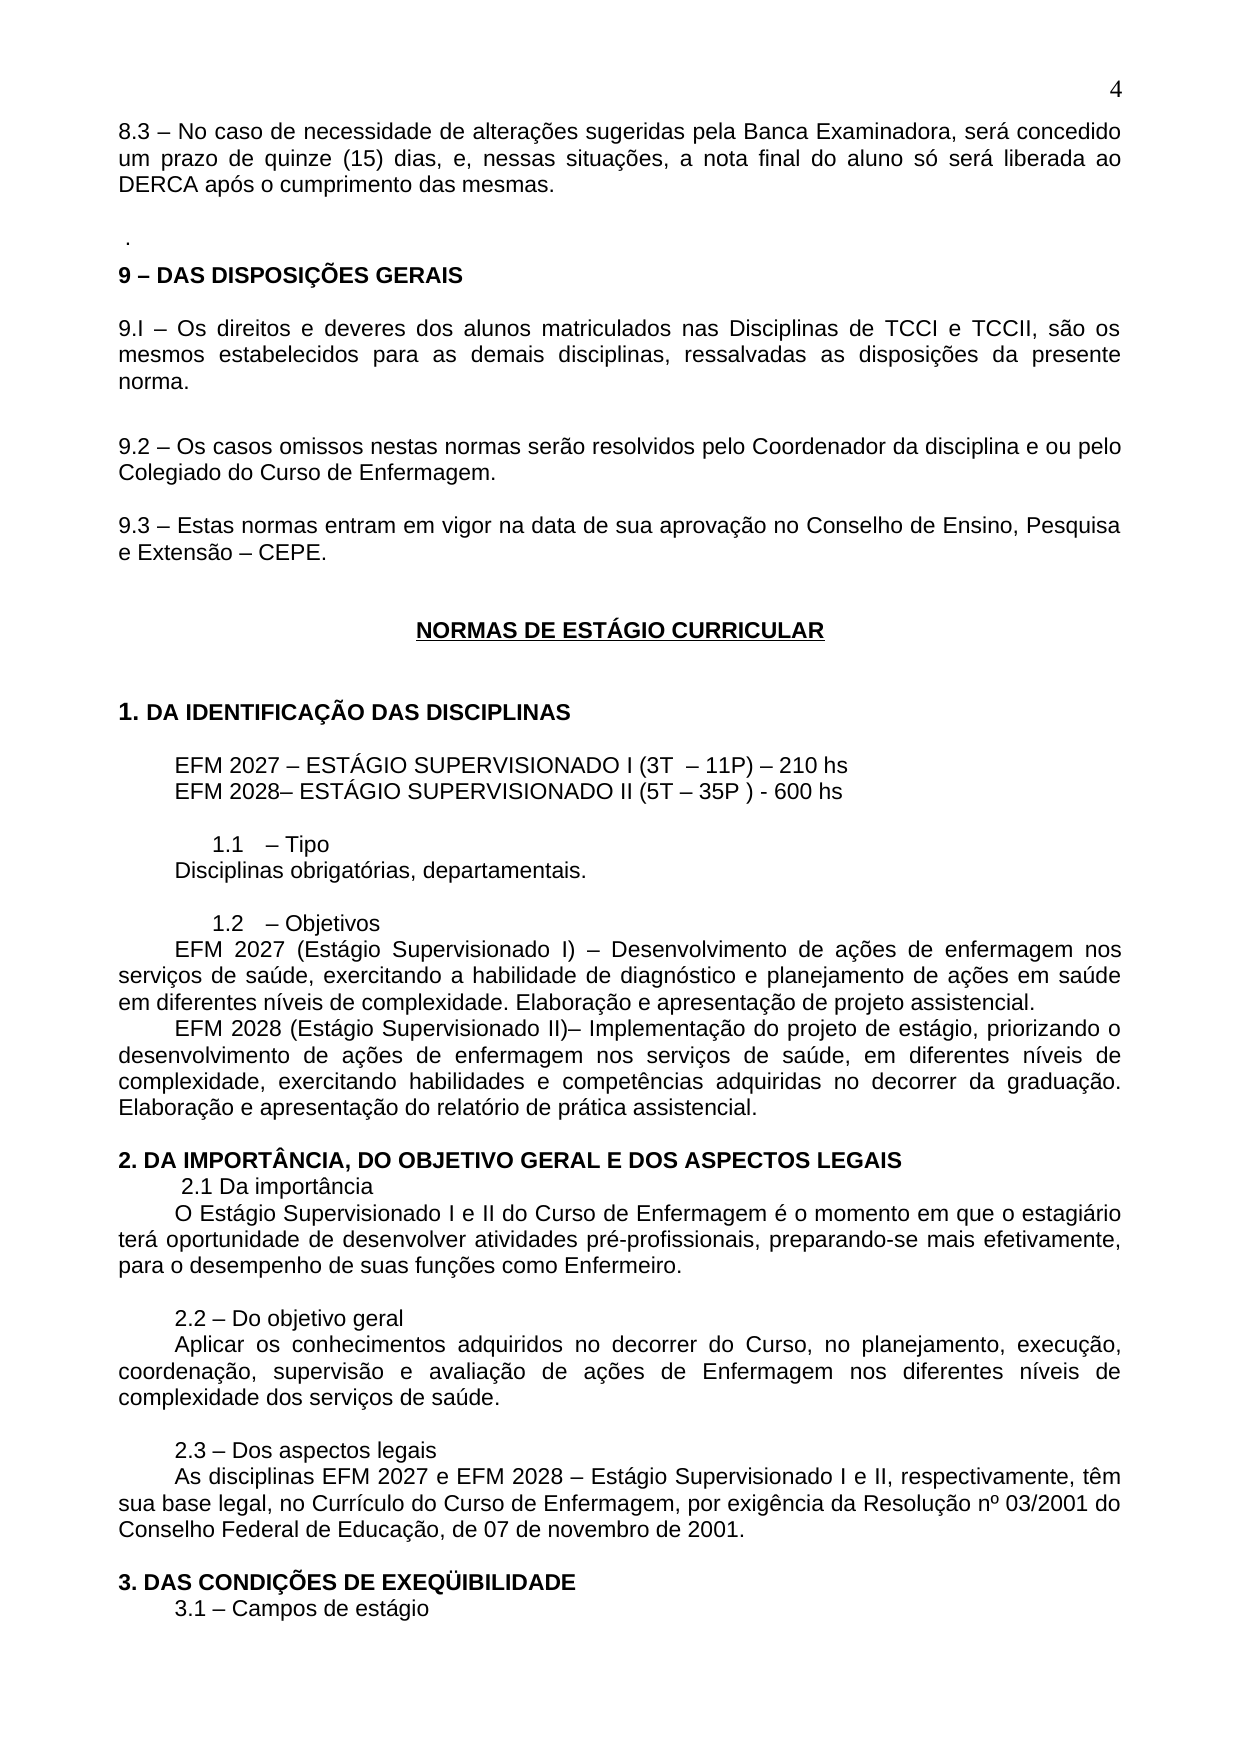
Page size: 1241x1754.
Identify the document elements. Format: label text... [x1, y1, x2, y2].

text As disciplinas EFM 2027 e EFM 2028 – Estágio Supervisionado I e II, respectivamente, têm sua base legal, no Currículo do Curso de Enfermagem, por exigência da Resolução nº 03/2001 do Conselho Federal de Educação, de 07 de novembro de 2001. [118, 1463, 1122, 1542]
text 9 – DAS DISPOSIÇÕES GERAIS [118, 262, 1122, 289]
text 9.I – Os direitos e deveres dos alunos matriculados nas Disciplinas de TCCI e TCCII, são os mesmos estabelecidos para as demais disciplinas, ressalvadas as disposições da presente norma. [118, 315, 1122, 394]
text 2. DA IMPORTÂNCIA, DO OBJETIVO GERAL E DOS ASPECTOS LEGAIS [118, 1147, 1122, 1173]
text O Estágio Supervisionado I e II do Curso de Enfermagem é o momento em que o estagiário terá oportunidade de desenvolver atividades pré-profissionais, preparando-se mais efetivamente, para o desempenho de suas funções como Enfermeiro. [118, 1200, 1122, 1279]
text 9.3 – Estas normas entram em vigor na data de sua aprovação no Conselho de Ensino, Pesquisa e Extensão – CEPE. [118, 512, 1122, 565]
text EFM 2028 (Estágio Supervisionado II)– Implementação do projeto de estágio, priorizando o desenvolvimento de ações de enfermagem nos serviços de saúde, em diferentes níveis de complexidade, exercitando habilidades e competências adquiridas no decorrer da graduação. Elaboração e apresentação do relatório de prática assistencial. [118, 1015, 1122, 1121]
text EFM 2027 (Estágio Supervisionado I) – Desenvolvimento de ações de enfermagem nos serviços de saúde, exercitando a habilidade de diagnóstico e planejamento de ações em saúde em diferentes níveis de complexidade. Elaboração e apresentação de projeto assistencial. [118, 936, 1122, 1015]
text . [118, 223, 1122, 250]
text Aplicar os conhecimentos adquiridos no decorrer do Curso, no planejamento, execução, coordenação, supervisão e avaliação de ações de Enfermagem nos diferentes níveis de complexidade dos serviços de saúde. [118, 1331, 1122, 1411]
text 8.3 – No caso de necessidade de alterações sugeridas pela Banca Examinadora, será concedido um prazo de quinze (15) dias, e, nessas situações, a nota final do aluno só será liberada ao DERCA após o cumprimento das mesmas. [118, 118, 1122, 197]
text NORMAS DE ESTÁGIO CURRICULAR [118, 617, 1122, 644]
text 2.3 – Dos aspectos legais [118, 1437, 1122, 1463]
text EFM 2028– ESTÁGIO SUPERVISIONADO II (5T – 35P ) - 600 hs [118, 778, 1122, 804]
text 3. DAS CONDIÇÕES DE EXEQÜIBILIDADE [118, 1569, 1122, 1595]
text 2.2 – Do objetivo geral [118, 1305, 1122, 1331]
list – Tipo [156, 831, 1122, 857]
list – Objetivos [156, 910, 1122, 936]
text EFM 2027 – ESTÁGIO SUPERVISIONADO I (3T – 11P) – 210 hs [118, 752, 1122, 778]
text 2.1 Da importância [118, 1173, 1122, 1200]
text 1. DA IDENTIFICAÇÃO DAS DISCIPLINAS [118, 697, 1122, 725]
text Disciplinas obrigatórias, departamentais. [118, 857, 1122, 883]
text 3.1 – Campos de estágio [118, 1595, 1122, 1621]
text 9.2 – Os casos omissos nestas normas serão resolvidos pelo Coordenador da disciplina e ou pelo Colegiado do Curso de Enfermagem. [118, 433, 1122, 486]
